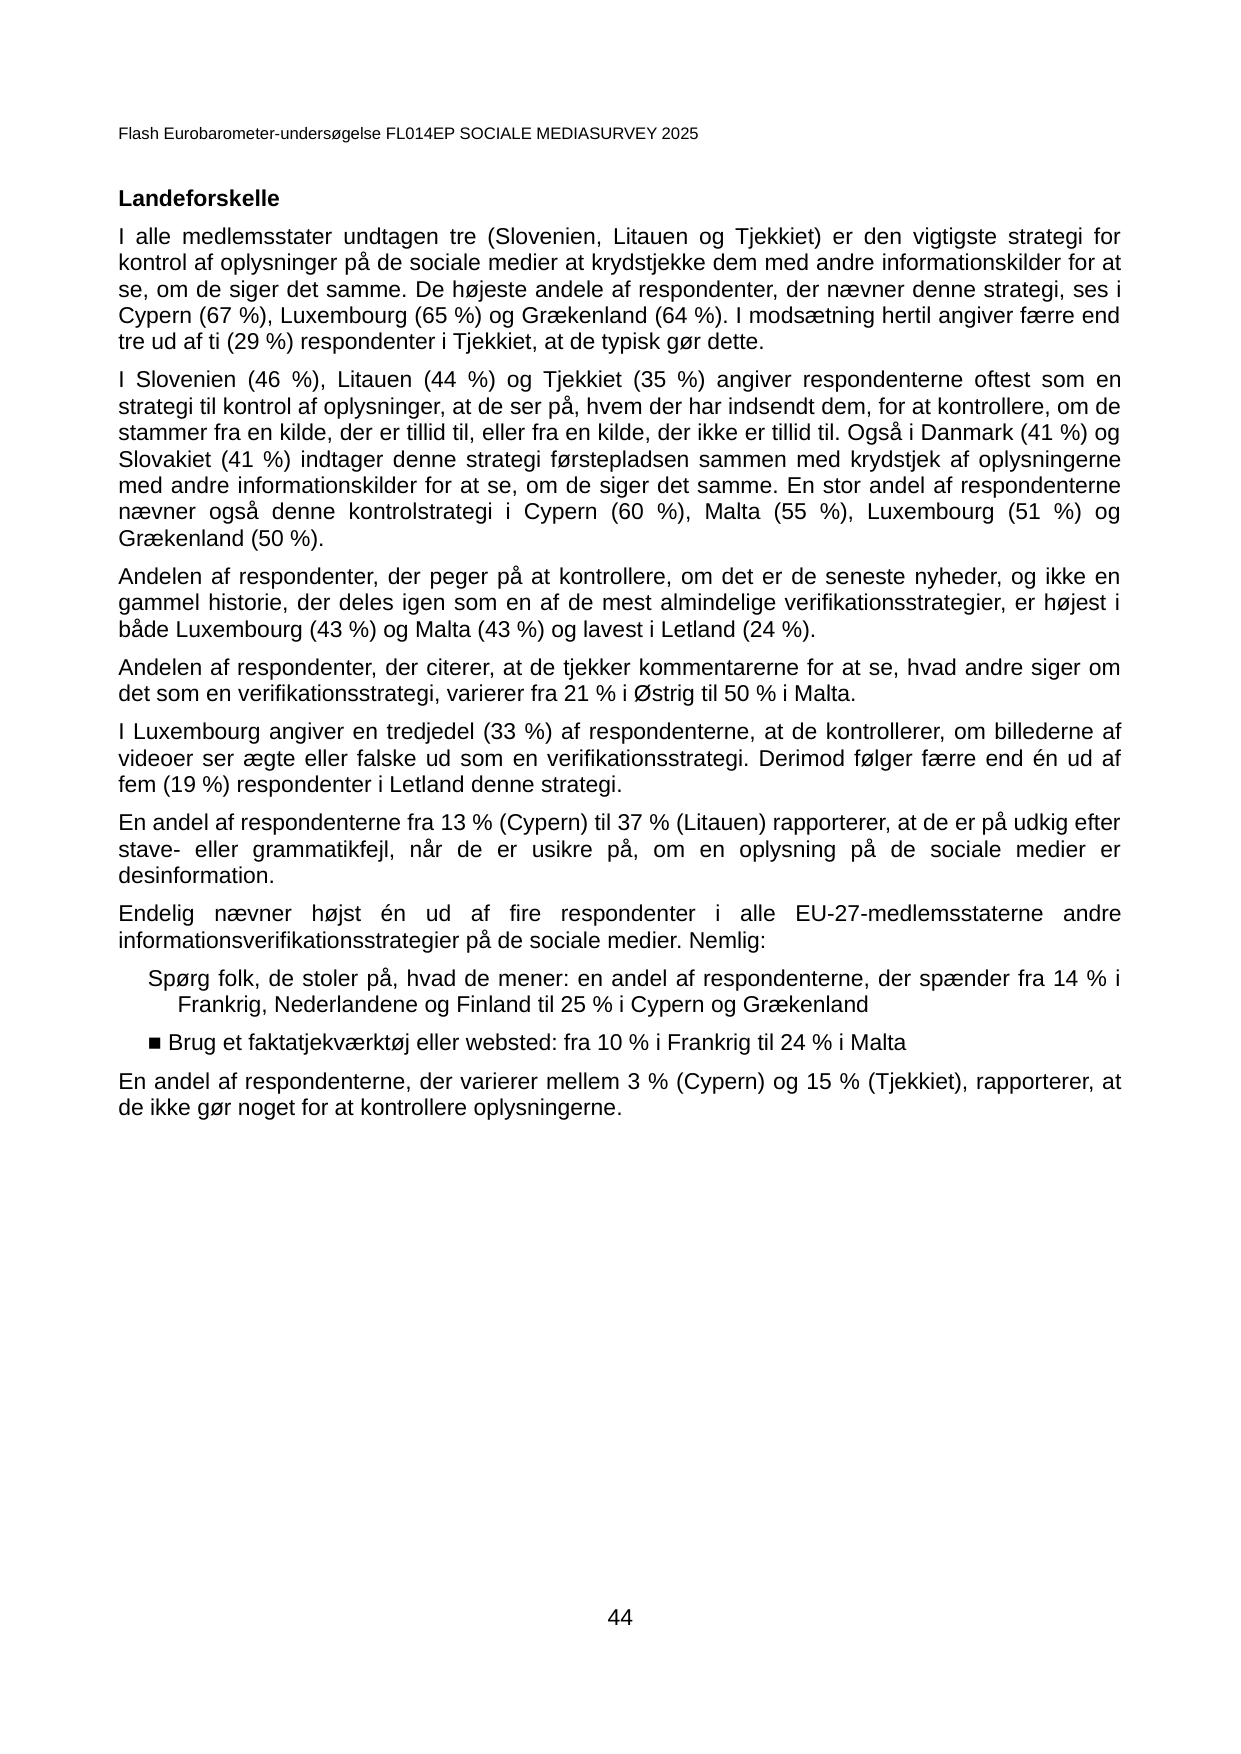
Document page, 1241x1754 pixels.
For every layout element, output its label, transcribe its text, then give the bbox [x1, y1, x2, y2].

text En andel af respondenterne, der varierer mellem 3 % (Cypern) og 15 % (Tjekkiet), rapporterer, at de ikke gør noget for at kontrollere oplysningerne. [118, 1068, 1122, 1120]
text Andelen af respondenter, der peger på at kontrollere, om det er de seneste nyheder, og ikke en gammel historie, der deles igen som en af de mest almindelige verifikationsstrategier, er højest i både Luxembourg (43 %) og Malta (43 %) og lavest i Letland (24 %). [118, 563, 1122, 642]
text En andel af respondenterne fra 13 % (Cypern) til 37 % (Litauen) rapporterer, at de er på udkig efter stave- eller grammatikfejl, når de er usikre på, om en oplysning på de sociale medier er desinformation. [118, 809, 1122, 888]
text I alle medlemsstater undtagen tre (Slovenien, Litauen og Tjekkiet) er den vigtigste strategi for kontrol af oplysninger på de sociale medier at krydstjekke dem med andre informationskilder for at se, om de siger det samme. De højeste andele af respondenter, der nævner denne strategi, ses i Cypern (67 %), Luxembourg (65 %) og Grækenland (64 %). I modsætning hertil angiver færre end tre ud af ti (29 %) respondenter i Tjekkiet, at de typisk gør dette. [118, 223, 1122, 354]
text Spørg folk, de stoler på, hvad de mener: en andel af respondenterne, der spænder fra 14 % i Frankrig, Nederlandene og Finland til 25 % i Cypern og Grækenland [148, 965, 1122, 1017]
text I Luxembourg angiver en tredjedel (33 %) af respondenterne, at de kontrollerer, om billederne af videoer ser ægte eller falske ud som en verifikationsstrategi. Derimod følger færre end én ud af fem (19 %) respondenter i Letland denne strategi. [118, 718, 1122, 797]
text Landeforskelle [118, 184, 1122, 211]
text ■ Brug et faktatjekværktøj eller websted: fra 10 % i Frankrig til 24 % i Malta [148, 1029, 1122, 1056]
text Andelen af respondenter, der citerer, at de tjekker kommentarerne for at se, hvad andre siger om det som en verifikationsstrategi, varierer fra 21 % i Østrig til 50 % i Malta. [118, 654, 1122, 706]
text I Slovenien (46 %), Litauen (44 %) og Tjekkiet (35 %) angiver respondenterne oftest som en strategi til kontrol af oplysninger, at de ser på, hvem der har indsendt dem, for at kontrollere, om de stammer fra en kilde, der er tillid til, eller fra en kilde, der ikke er tillid til. Også i Danmark (41 %) og Slovakiet (41 %) indtager denne strategi førstepladsen sammen med krydstjek af oplysningerne med andre informationskilder for at se, om de siger det samme. En stor andel af respondenterne nævner også denne kontrolstrategi i Cypern (60 %), Malta (55 %), Luxembourg (51 %) og Grækenland (50 %). [118, 366, 1122, 551]
text Endelig nævner højst én ud af fire respondenter i alle EU-27-medlemsstaterne andre informationsverifikationsstrategier på de sociale medier. Nemlig: [118, 900, 1122, 953]
